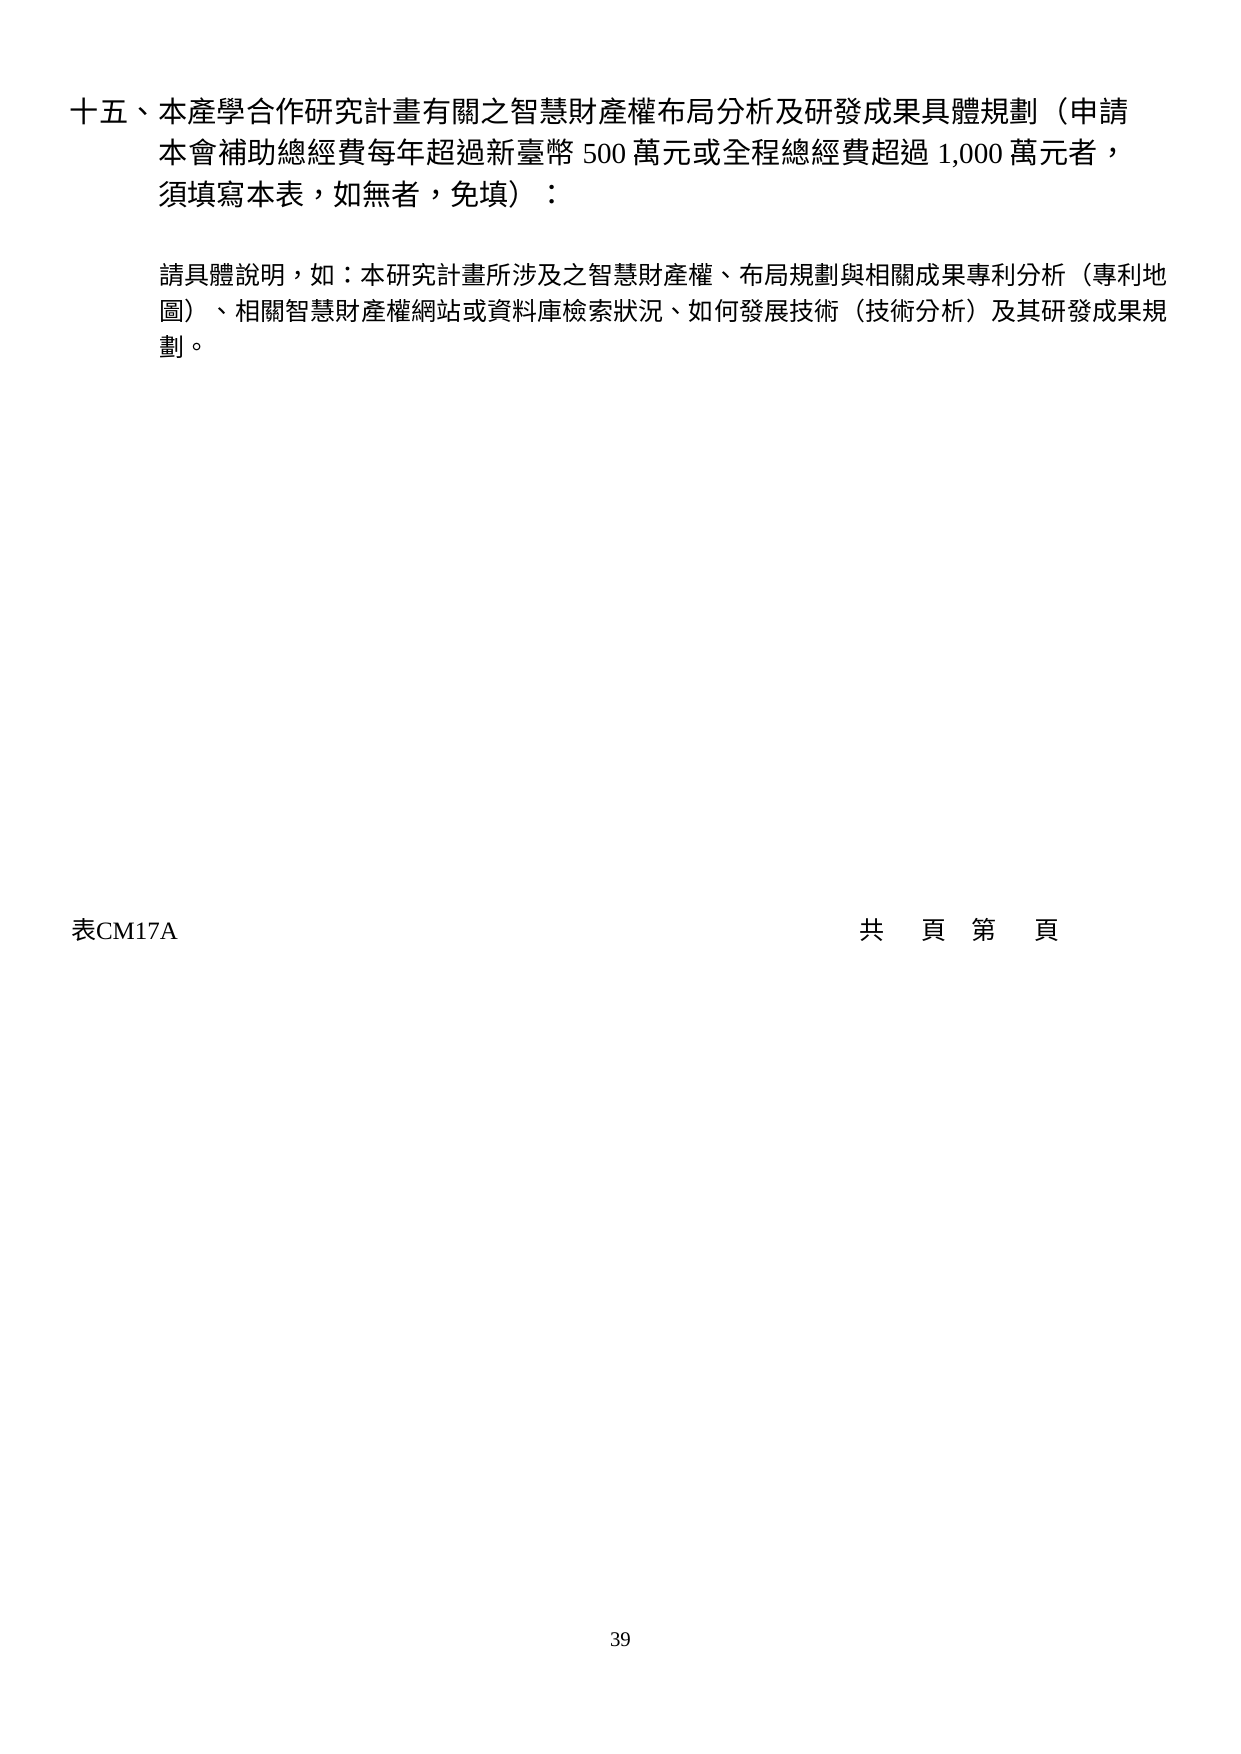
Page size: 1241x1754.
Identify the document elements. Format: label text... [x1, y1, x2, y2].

text 請具體說明，如：本研究計畫所涉及之智慧財產權、布局規劃與相關成果專利分析（專利地圖）、相關智慧財產權網站或資料庫檢索狀況、如何發展技術（技術分析）及其研發成果規劃。 [159, 255, 1169, 364]
text 表CM17A 共 頁 第 頁 [71, 910, 1169, 947]
text 十五、本產學合作研究計畫有關之智慧財產權布局分析及研發成果具體規劃（申請本會補助總經費每年超過新臺幣500萬元或全程總經費超過1,000萬元者，須填寫本表，如無者，免填）： [69, 89, 1128, 214]
